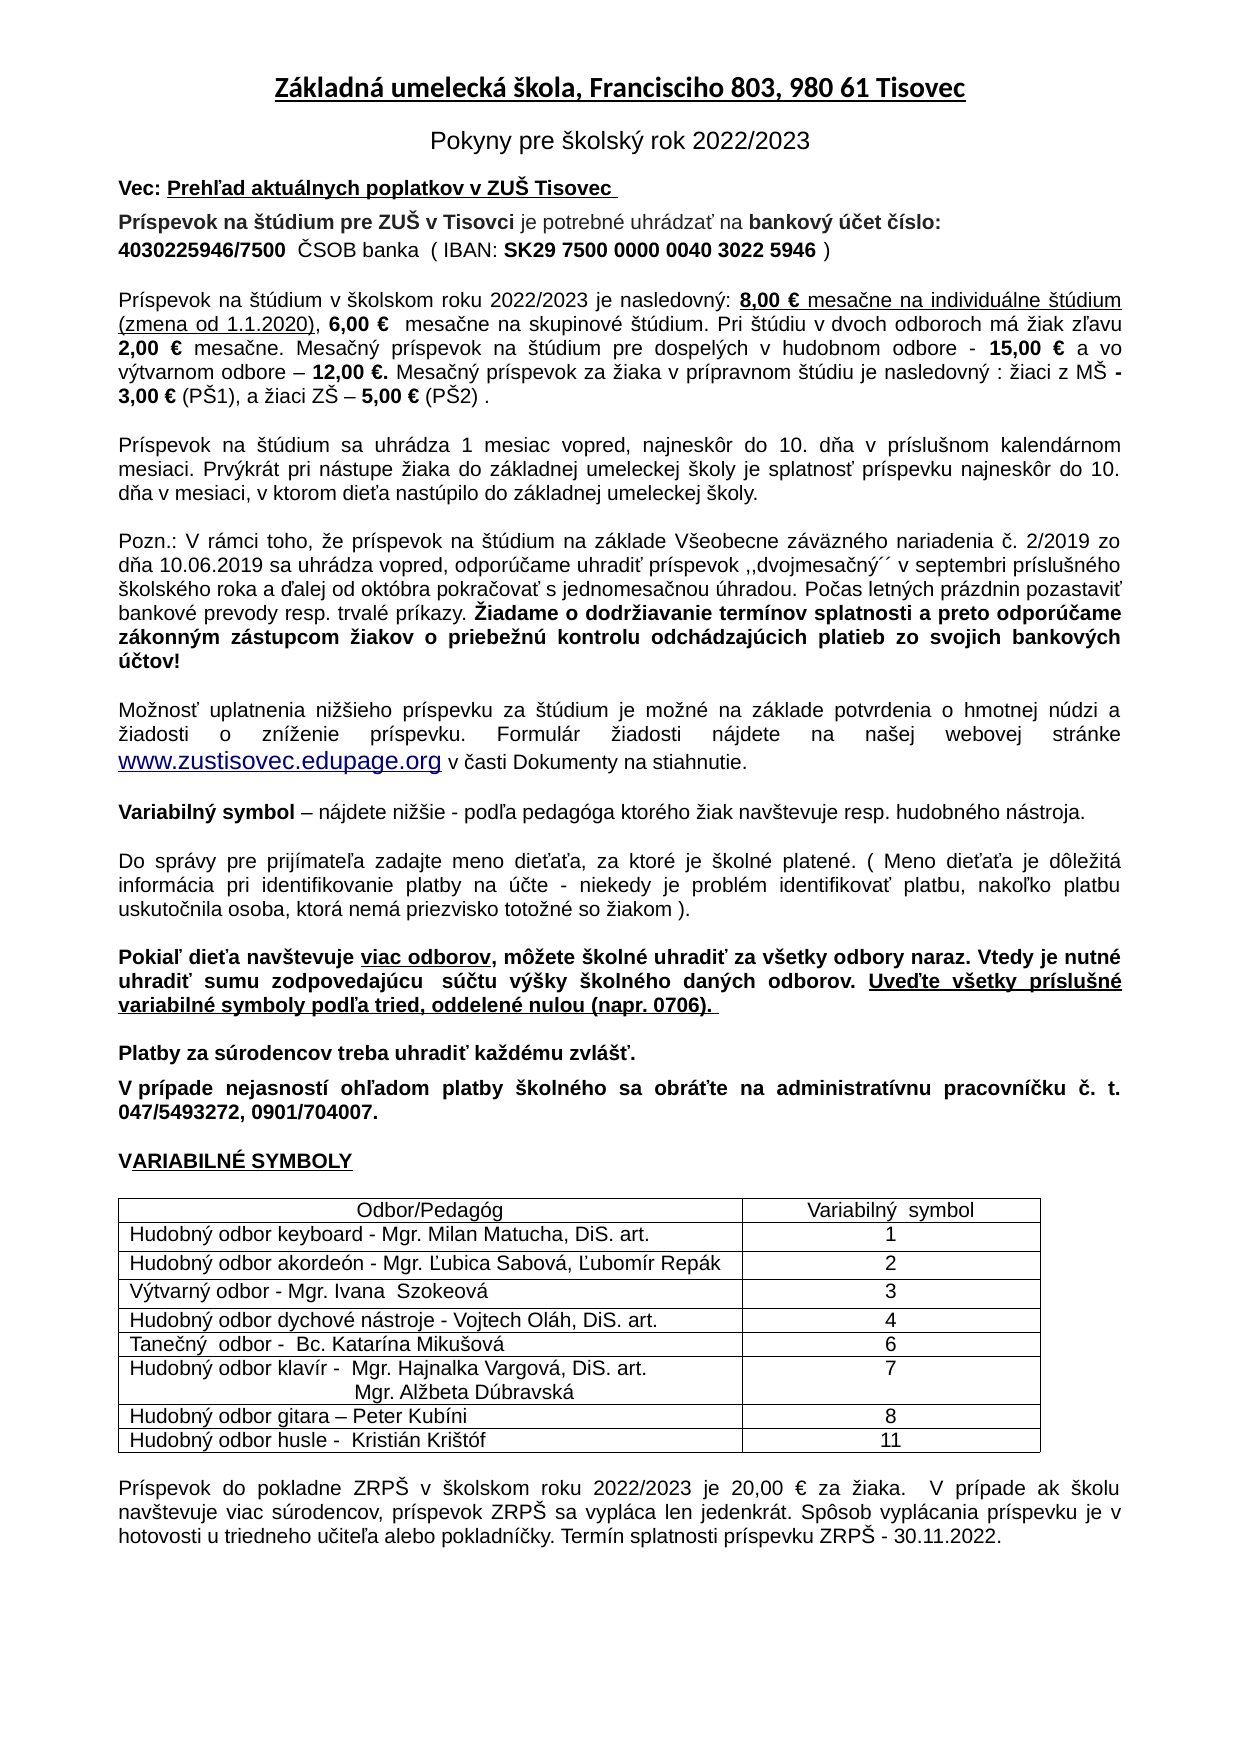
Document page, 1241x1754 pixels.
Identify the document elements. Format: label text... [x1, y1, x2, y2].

table_cell 3 [743, 1280, 1040, 1308]
table_cell Hudobný odbor dychové nástroje - Vojtech Oláh, DiS. art. [119, 1309, 742, 1332]
text Vec: Prehľad aktuálnych poplatkov v ZUŠ Tisovec [118, 176, 1122, 199]
table_cell Hudobný odbor akordeón - Mgr. Ľubica Sabová, Ľubomír Repák [119, 1252, 742, 1279]
text Možnosť uplatnenia nižšieho príspevku za štúdium je možné na základe potvrdenia o hmotnej núdzi a žiadosti o zníženie príspevku. Formulár žiadosti nájdete na našej webovej stránke www.zustisovec.edupage.org v časti Dokumenty na stiahnutie. [118, 698, 1122, 775]
table_cell 11 [743, 1429, 1040, 1452]
text Do správy pre prijímateľa zadajte meno dieťaťa, za ktoré je školné platené. ( Meno dieťaťa je dôležitá informácia pri identifikovanie platby na účte - niekedy je problém identifikovať platbu, nakoľko platbu uskutočnila osoba, ktorá nemá priezvisko totožné so žiakom ). [118, 849, 1122, 921]
table_cell 8 [743, 1405, 1040, 1428]
table_cell 6 [743, 1333, 1040, 1356]
text Pozn.: V rámci toho, že príspevok na štúdium na základe Všeobecne záväzného nariadenia č. 2/2019 zo dňa 10.06.2019 sa uhrádza vopred, odporúčame uhradiť príspevok ,,dvojmesačný´´ v septembri príslušného školského roka a ďalej od októbra pokračovať s jednomesačnou úhradou. Počas letných prázdnin pozastaviť bankové prevody resp. trvalé príkazy. Žiadame o dodržiavanie termínov splatnosti a preto odporúčame zákonným zástupcom žiakov o priebežnú kontrolu odchádzajúcich platieb zo svojich bankových účtov! [118, 529, 1122, 673]
text VARIABILNÉ SYMBOLY [118, 1149, 1122, 1173]
text 4030225946/7500 ČSOB banka ( IBAN: SK29 7500 0000 0040 3022 5946 ) [118, 234, 1122, 263]
table_cell 7 [743, 1357, 1040, 1404]
text Príspevok na štúdium v školskom roku 2022/2023 je nasledovný: 8,00 € mesačne na individuálne štúdium (zmena od 1.1.2020), 6,00 € mesačne na skupinové štúdium. Pri štúdiu v dvoch odboroch má žiak zľavu 2,00 € mesačne. Mesačný príspevok na štúdium pre dospelých v hudobnom odbore - 15,00 € a vo výtvarnom odbore – 12,00 €. Mesačný príspevok za žiaka v prípravnom štúdiu je nasledovný : žiaci z MŠ - 3,00 € (PŠ1), a žiaci ZŠ – 5,00 € (PŠ2) . [118, 288, 1122, 407]
table_cell Tanečný odbor - Bc. Katarína Mikušová [119, 1333, 742, 1356]
text Príspevok na štúdium sa uhrádza 1 mesiac vopred, najneskôr do 10. dňa v príslušnom kalendárnom mesiaci. Prvýkrát pri nástupe žiaka do základnej umeleckej školy je splatnosť príspevku najneskôr do 10. dňa v mesiaci, v ktorom dieťa nastúpilo do základnej umeleckej školy. [118, 432, 1122, 504]
text Pokyny pre školský rok 2022/2023 [118, 126, 1122, 155]
table_cell 4 [743, 1309, 1040, 1332]
table_cell Hudobný odbor gitara – Peter Kubíni [119, 1405, 742, 1428]
text Príspevok na štúdium pre ZUŠ v Tisovci je potrebné uhrádzať na bankový účet číslo: [118, 210, 1122, 234]
text Základná umelecká škola, Francisciho 803, 980 61 Tisovec [118, 69, 1122, 105]
table_header Variabilný symbol [743, 1199, 1040, 1222]
text V prípade nejasností ohľadom platby školného sa obráťte na administratívnu pracovníčku č. t. 047/5493272, 0901/704007. [118, 1076, 1122, 1124]
table_cell Výtvarný odbor - Mgr. Ivana Szokeová [119, 1280, 742, 1308]
text Variabilný symbol – nájdete nižšie - podľa pedagóga ktorého žiak navštevuje resp. hudobného nástroja. [118, 800, 1122, 824]
table_cell Hudobný odbor husle - Kristián Krištóf [119, 1429, 742, 1452]
table_cell 1 [743, 1223, 1040, 1251]
table_header Odbor/Pedagóg [119, 1199, 742, 1222]
table_cell 2 [743, 1252, 1040, 1279]
text Platby za súrodencov treba uhradiť každému zvlášť. [118, 1040, 1122, 1064]
table_cell Hudobný odbor keyboard - Mgr. Milan Matucha, DiS. art. [119, 1223, 742, 1251]
text Príspevok do pokladne ZRPŠ v školskom roku 2022/2023 je 20,00 € za žiaka. V prípade ak školu navštevuje viac súrodencov, príspevok ZRPŠ sa vypláca len jedenkrát. Spôsob vyplácania príspevku je v hotovosti u triedneho učiteľa alebo pokladníčky. Termín splatnosti príspevku ZRPŠ - 30.11.2022. [118, 1476, 1122, 1548]
table_cell Hudobný odbor klavír - Mgr. Hajnalka Vargová, DiS. art. Mgr. Alžbeta Dúbravská [119, 1357, 742, 1404]
text Pokiaľ dieťa navštevuje viac odborov, môžete školné uhradiť za všetky odbory naraz. Vtedy je nutné uhradiť sumu zodpovedajúcu súčtu výšky školného daných odborov. Uveďte všetky príslušné variabilné symboly podľa tried, oddelené nulou (napr. 0706). [118, 944, 1122, 1016]
